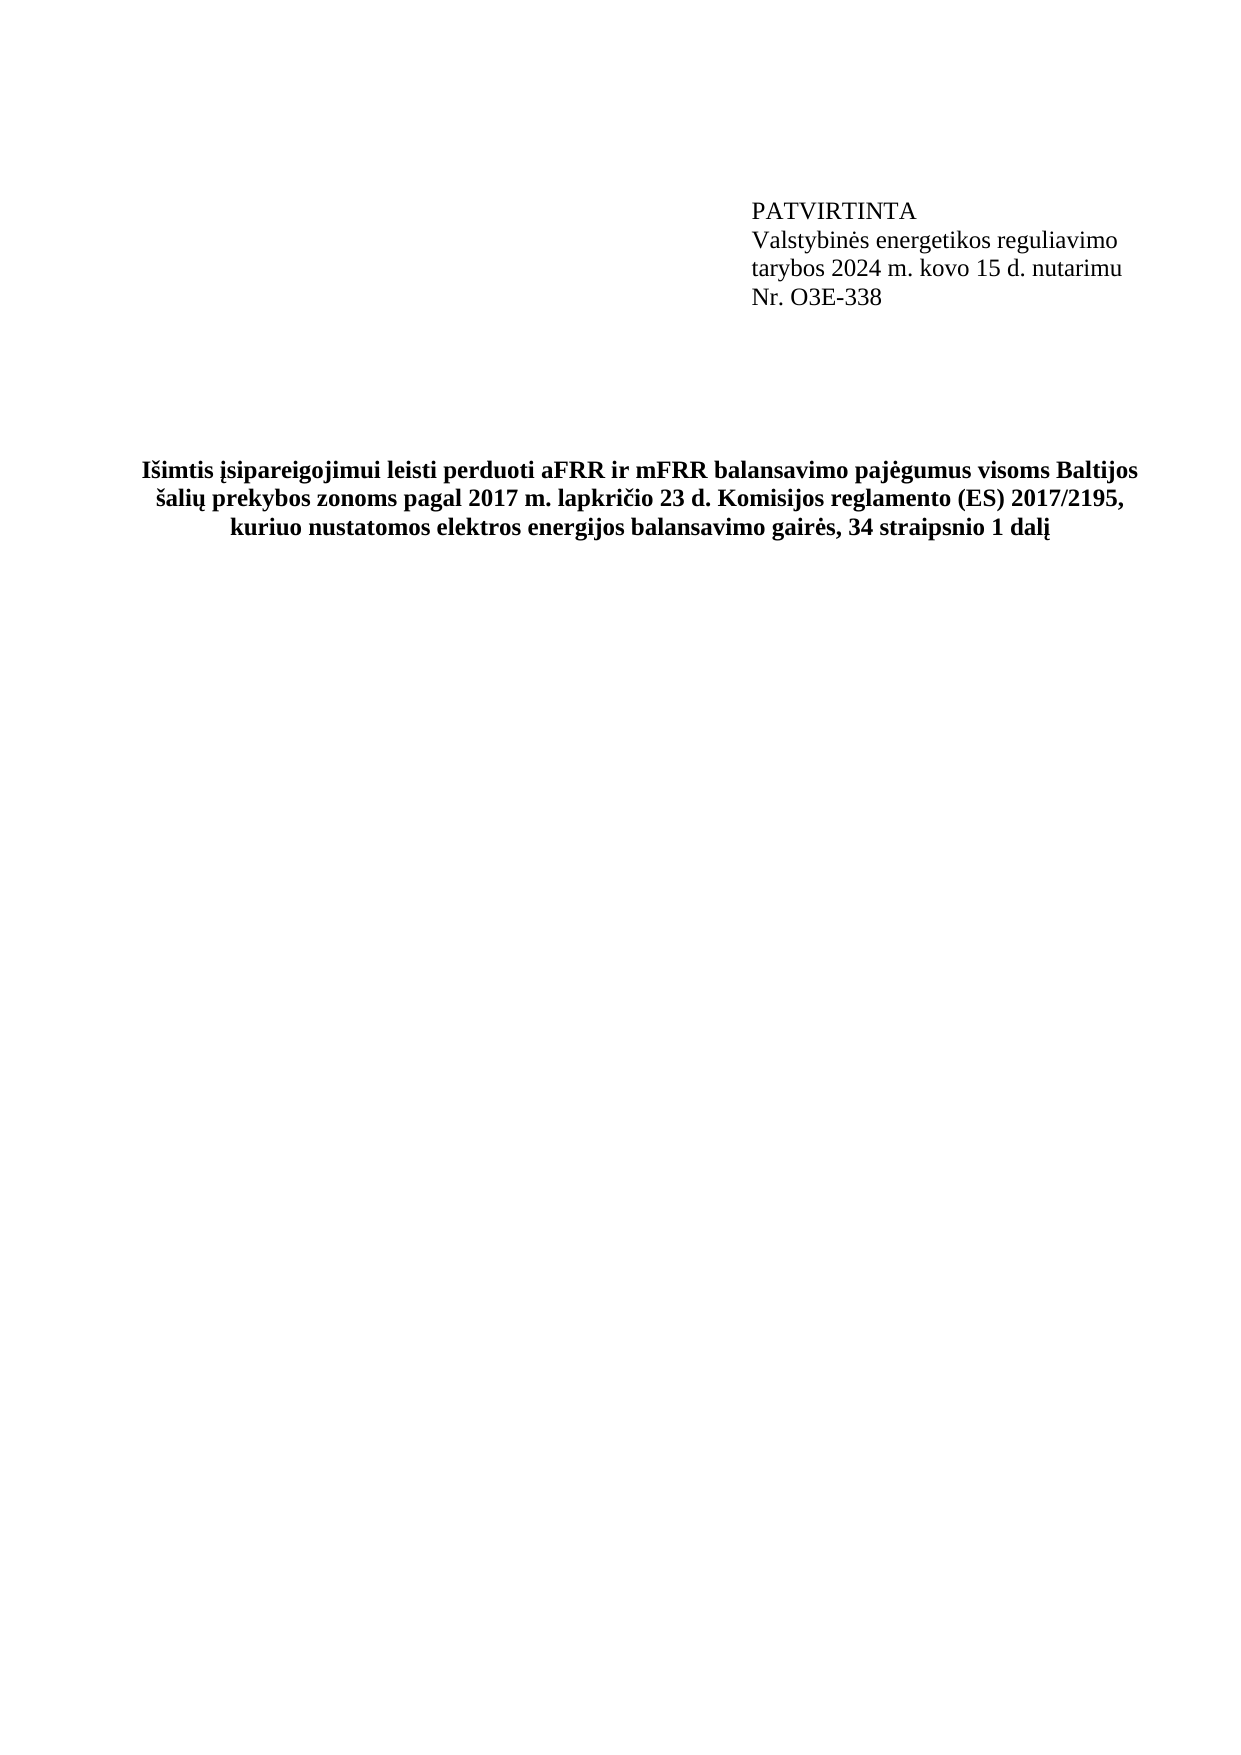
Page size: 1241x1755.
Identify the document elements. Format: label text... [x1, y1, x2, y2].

text Valstybinės energetikos reguliavimo [751, 225, 1149, 253]
text Nr. O3E-338 [751, 282, 1149, 311]
text PATVIRTINTA [131, 196, 1149, 225]
text tarybos 2024 m. kovo 15 d. nutarimu [751, 253, 1149, 282]
text Išimtis įsipareigojimui leisti perduoti aFRR ir mFRR balansavimo pajėgumus visoms Baltijos šalių prekybos zonoms pagal 2017 m. lapkričio 23 d. Komisijos reglamento (ES) 2017/2195, kuriuo nustatomos elektros energijos balansavimo gairės, 34 straipsnio 1 dalį [131, 455, 1149, 541]
